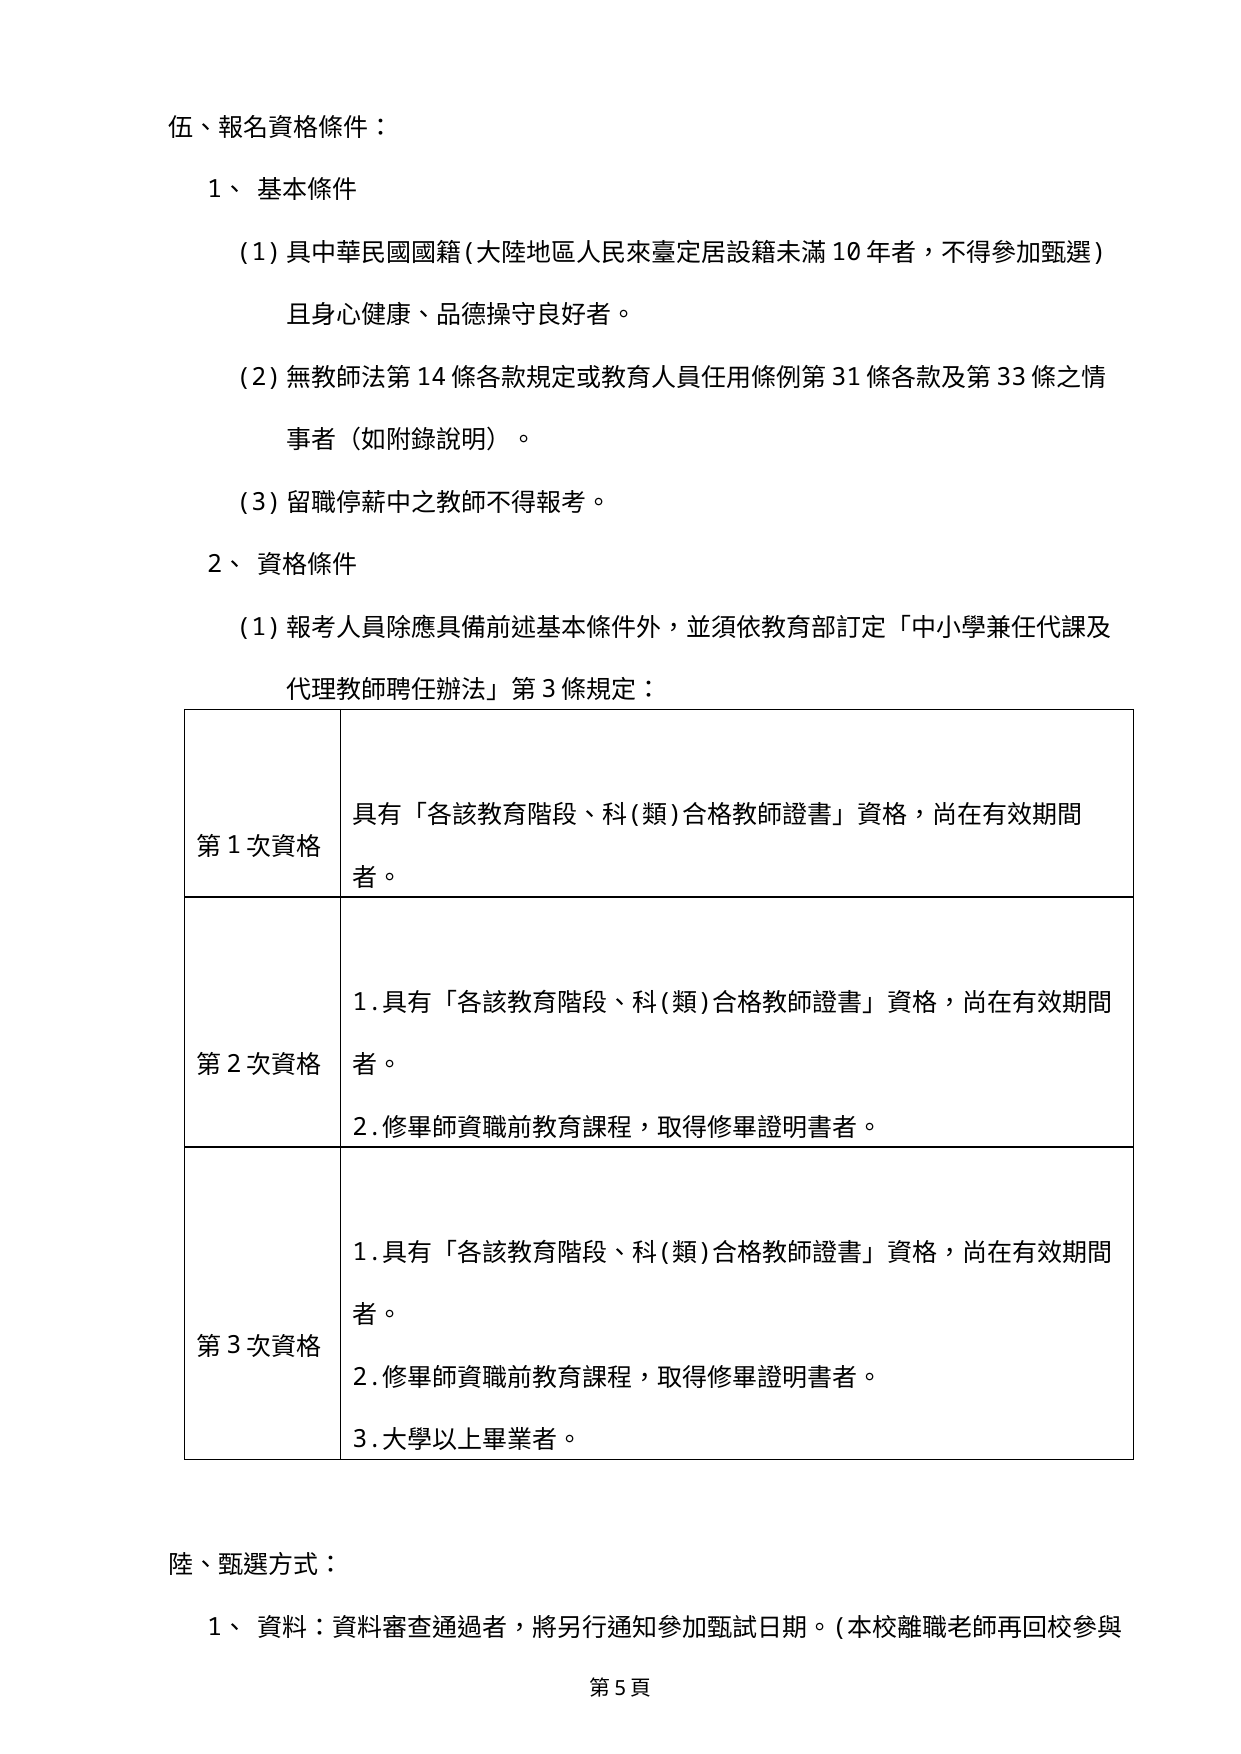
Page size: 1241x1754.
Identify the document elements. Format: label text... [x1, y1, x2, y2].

table_cell 1.具有「各該教育階段、科(類)合格教師證書」資格，尚在有效期間者。 2.修畢師資職前教育課程，取得修畢證明書者。 3.大學以上畢業者。 [341, 1148, 1133, 1459]
list 甄選方式： [168, 1521, 1122, 1584]
table_header 具有「各該教育階段、科(類)合格教師證書」資格，尚在有效期間者。 [341, 710, 1133, 896]
table_cell 1.具有「各該教育階段、科(類)合格教師證書」資格，尚在有效期間者。 2.修畢師資職前教育課程，取得修畢證明書者。 [341, 898, 1133, 1146]
table_header 第1次資格 [185, 710, 340, 896]
table_cell 第2次資格 [185, 898, 340, 1146]
list 留職停薪中之教師不得報考。 [236, 459, 1122, 521]
list 基本條件 [207, 146, 1122, 209]
list 具中華民國國籍(大陸地區人民來臺定居設籍未滿10年者，不得參加甄選)且身心健康、品德操守良好者。 [236, 209, 1122, 334]
list 報考人員除應具備前述基本條件外，並須依教育部訂定「中小學兼任代課及代理教師聘任辦法」第3條規定： [236, 584, 1122, 709]
list 報名資格條件： [168, 84, 1122, 146]
table_cell 第3次資格 [185, 1148, 340, 1459]
list 無教師法第14條各款規定或教育人員任用條例第31條各款及第33條之情事者（如附錄說明）。 [236, 334, 1122, 459]
list 資料：資料審查通過者，將另行通知參加甄試日期。(本校離職老師再回校參與 [207, 1584, 1122, 1646]
list 資格條件 [207, 521, 1122, 584]
